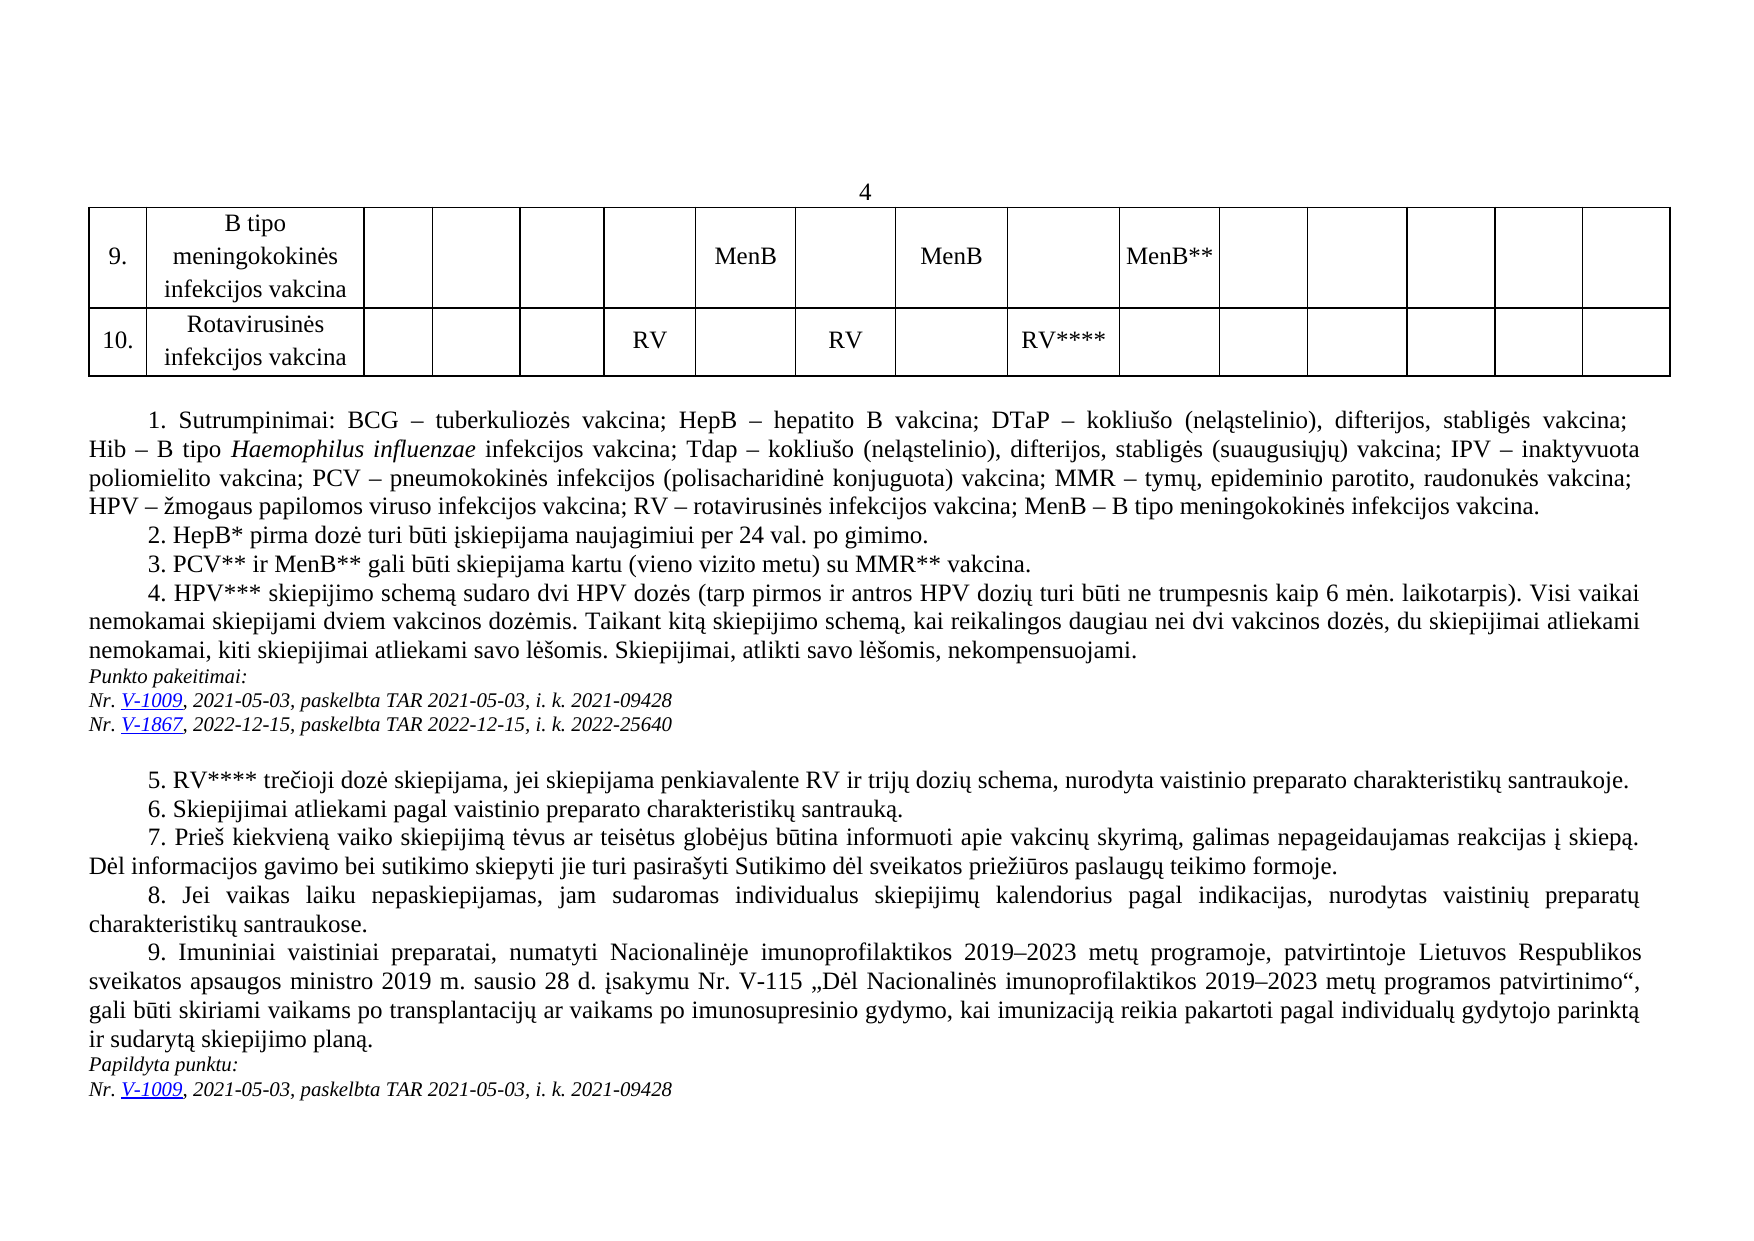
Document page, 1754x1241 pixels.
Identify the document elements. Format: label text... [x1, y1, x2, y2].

text 1. Sutrumpinimai: BCG – tuberkuliozės vakcina; HepB – hepatito B vakcina; DTaP – kokliušo (neląstelinio), difterijos, stabligės vakcina; Hib – B tipo Haemophilus influenzae infekcijos vakcina; Tdap – kokliušo (neląstelinio), difterijos, stabligės (suaugusiųjų) vakcina; IPV – inaktyvuota poliomielito vakcina; PCV – pneumokokinės infekcijos (polisacharidinė konjuguota) vakcina; MMR – tymų, epideminio parotito, raudonukės vakcina; HPV – žmogaus papilomos viruso infekcijos vakcina; RV – rotavirusinės infekcijos vakcina; MenB – B tipo meningokokinės infekcijos vakcina. [89, 405, 1642, 520]
table_cell [365, 208, 432, 307]
text 4. HPV*** skiepijimo schemą sudaro dvi HPV dozės (tarp pirmos ir antros HPV dozių turi būti ne trumpesnis kaip 6 mėn. laikotarpis). Visi vaikai nemokamai skiepijami dviem vakcinos dozėmis. Taikant kitą skiepijimo schemą, kai reikalingos daugiau nei dvi vakcinos dozės, du skiepijimai atliekami nemokamai, kiti skiepijimai atliekami savo lėšomis. Skiepijimai, atlikti savo lėšomis, nekompensuojami. [89, 578, 1642, 664]
text 8. Jei vaikas laiku nepaskiepijamas, jam sudaromas individualus skiepijimų kalendorius pagal indikacijas, nurodytas vaistinių preparatų charakteristikų santraukose. [89, 880, 1642, 937]
table_cell [521, 309, 603, 375]
table_cell [896, 309, 1007, 375]
text 6. Skiepijimai atliekami pagal vaistinio preparato charakteristikų santrauką. [89, 794, 1642, 822]
table_cell [1008, 208, 1119, 307]
table_cell [1496, 208, 1582, 307]
table_cell [1408, 309, 1494, 375]
text Punkto pakeitimai: [89, 664, 1642, 688]
text 5. RV**** trečioji dozė skiepijama, jei skiepijama penkiavalente RV ir trijų dozių schema, nurodyta vaistinio preparato charakteristikų santraukoje. [89, 765, 1642, 794]
table_cell MenB [696, 208, 795, 307]
table_cell RV [605, 309, 695, 375]
table_cell [521, 208, 603, 307]
text Nr. V-1009, 2021-05-03, paskelbta TAR 2021-05-03, i. k. 2021-09428 [89, 688, 1642, 712]
table_cell [365, 309, 432, 375]
table_cell [1583, 309, 1669, 375]
text 2. HepB* pirma dozė turi būti įskiepijama naujagimiui per 24 val. po gimimo. [89, 520, 1642, 549]
table_cell [1220, 208, 1307, 307]
table_cell [433, 309, 519, 375]
table_cell [605, 208, 695, 307]
table_cell 9. [90, 208, 146, 307]
table_cell [1120, 309, 1219, 375]
text 9. Imuniniai vaistiniai preparatai, numatyti Nacionalinėje imunoprofilaktikos 2019–2023 metų programoje, patvirtintoje Lietuvos Respublikos sveikatos apsaugos ministro 2019 m. sausio 28 d. įsakymu Nr. V-115 „Dėl Nacionalinės imunoprofilaktikos 2019–2023 metų programos patvirtinimo“, gali būti skiriami vaikams po transplantacijų ar vaikams po imunosupresinio gydymo, kai imunizaciją reikia pakartoti pagal individualų gydytojo parinktą ir sudarytą skiepijimo planą. [89, 937, 1642, 1052]
text Nr. V-1009, 2021-05-03, paskelbta TAR 2021-05-03, i. k. 2021-09428 [89, 1076, 1642, 1101]
table_cell B tipo meningokokinės infekcijos vakcina [147, 208, 363, 307]
table_cell [433, 208, 519, 307]
table_cell 10. [90, 309, 146, 375]
table_cell MenB [896, 208, 1007, 307]
table_cell [1220, 309, 1307, 375]
table_cell [1408, 208, 1494, 307]
text Nr. V-1867, 2022-12-15, paskelbta TAR 2022-12-15, i. k. 2022-25640 [89, 712, 1642, 736]
table_cell [696, 309, 795, 375]
text Papildyta punktu: [89, 1052, 1642, 1076]
text 7. Prieš kiekvieną vaiko skiepijimą tėvus ar teisėtus globėjus būtina informuoti apie vakcinų skyrimą, galimas nepageidaujamas reakcijas į skiepą. Dėl informacijos gavimo bei sutikimo skiepyti jie turi pasirašyti Sutikimo dėl sveikatos priežiūros paslaugų teikimo formoje. [89, 822, 1642, 880]
table_cell Rotavirusinės infekcijos vakcina [147, 309, 363, 375]
table_cell RV [796, 309, 895, 375]
table_cell [796, 208, 895, 307]
table_cell [1308, 309, 1406, 375]
table_cell [1583, 208, 1669, 307]
table_cell MenB** [1120, 208, 1219, 307]
table_cell [1496, 309, 1582, 375]
text 3. PCV** ir MenB** gali būti skiepijama kartu (vieno vizito metu) su MMR** vakcina. [89, 549, 1642, 578]
table_cell [1308, 208, 1406, 307]
table_cell RV**** [1008, 309, 1119, 375]
